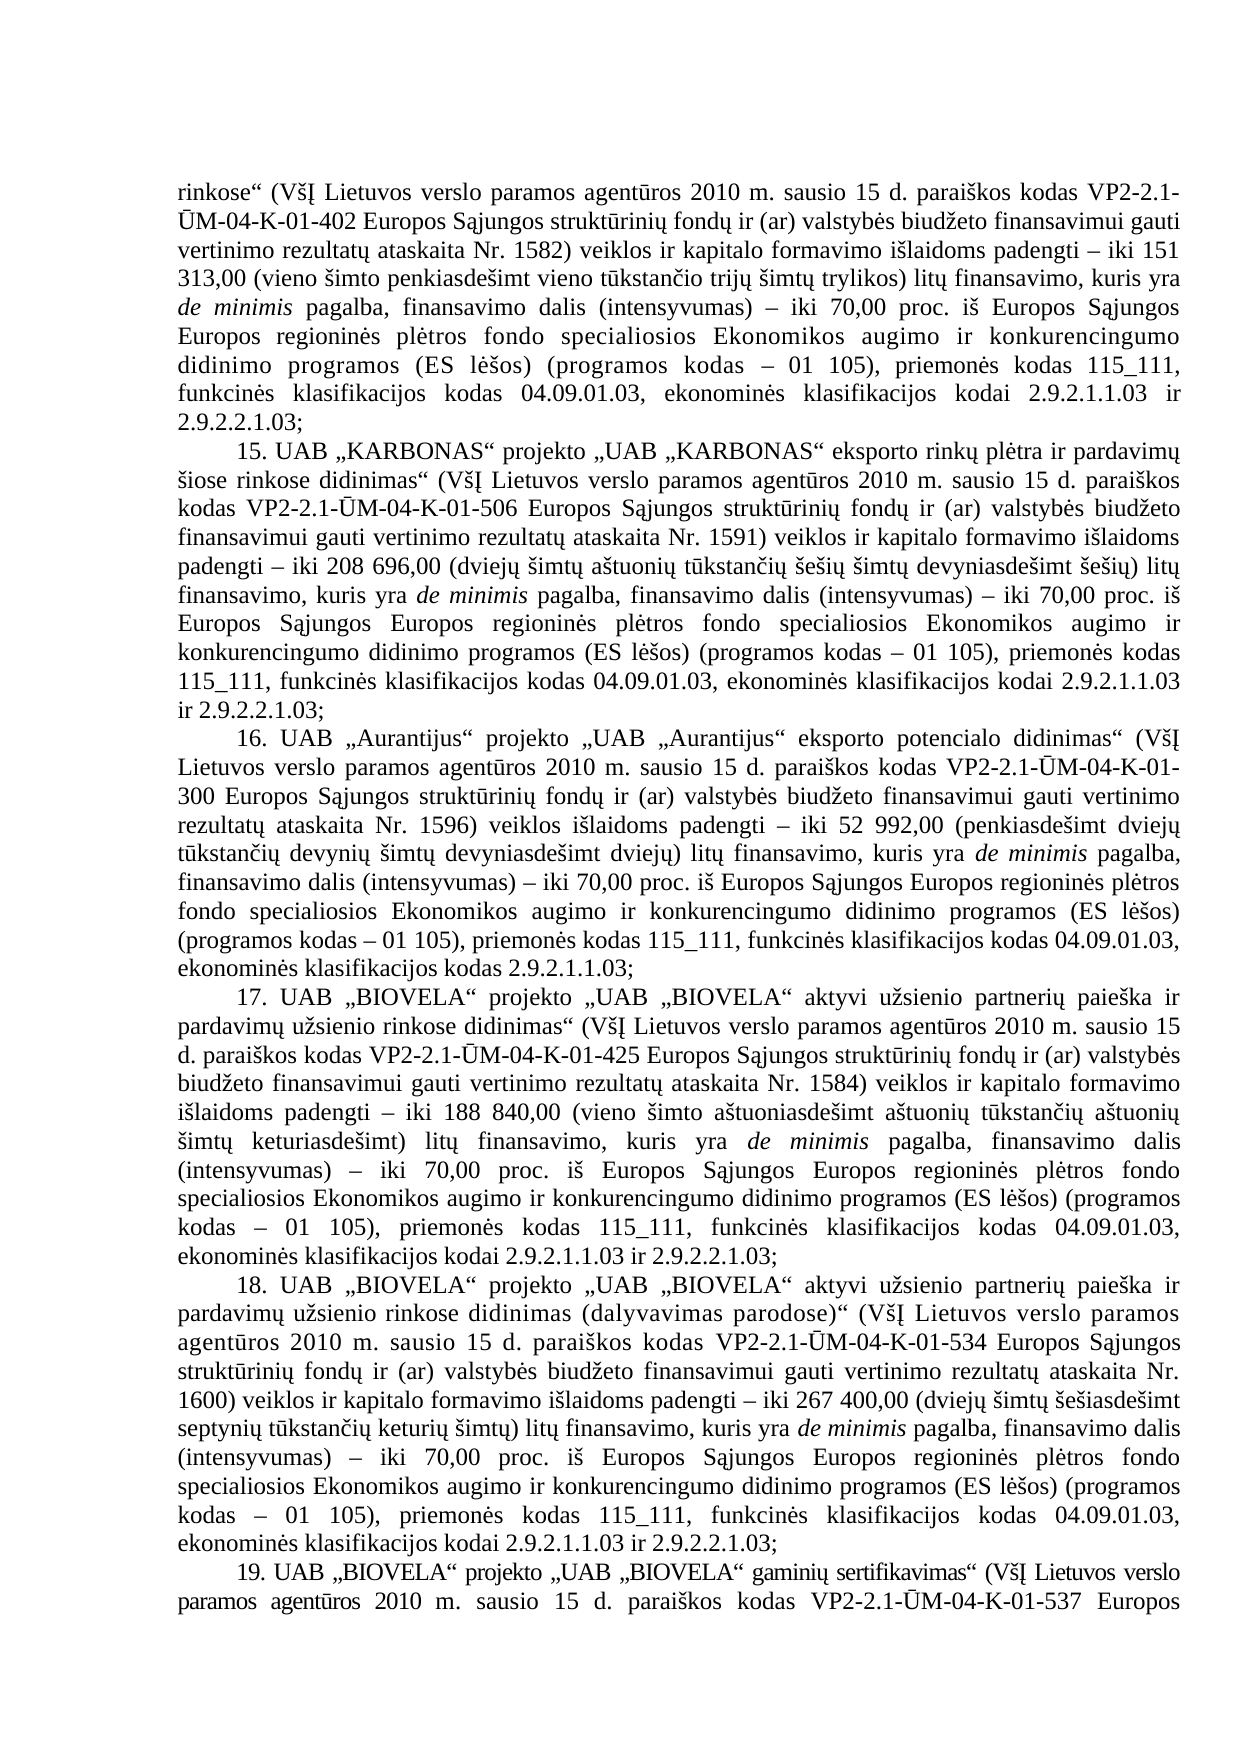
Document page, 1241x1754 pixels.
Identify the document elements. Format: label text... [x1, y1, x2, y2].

text rinkose“ (VšĮ Lietuvos verslo paramos agentūros 2010 m. sausio 15 d. paraiškos kodas VP2-2.1-ŪM-04-K-01-402 Europos Sąjungos struktūrinių fondų ir (ar) valstybės biudžeto finansavimui gauti vertinimo rezultatų ataskaita Nr. 1582) veiklos ir kapitalo formavimo išlaidoms padengti – iki 151 313,00 (vieno šimto penkiasdešimt vieno tūkstančio trijų šimtų trylikos) litų finansavimo, kuris yra de minimis pagalba, finansavimo dalis (intensyvumas) – iki 70,00 proc. iš Europos Sąjungos Europos regioninės plėtros fondo specialiosios Ekonomikos augimo ir konkurencingumo didinimo programos (ES lėšos) (programos kodas – 01 105), priemonės kodas 115_111, funkcinės klasifikacijos kodas 04.09.01.03, ekonominės klasifikacijos kodai 2.9.2.1.1.03 ir 2.9.2.2.1.03; [177, 177, 1181, 436]
text 19. UAB „BIOVELA“ projekto „UAB „BIOVELA“ gaminių sertifikavimas“ (VšĮ Lietuvos verslo paramos agentūros 2010 m. sausio 15 d. paraiškos kodas VP2-2.1-ŪM-04-K-01-537 Europos [177, 1557, 1181, 1615]
text 15. UAB „KARBONAS“ projekto „UAB „KARBONAS“ eksporto rinkų plėtra ir pardavimų šiose rinkose didinimas“ (VšĮ Lietuvos verslo paramos agentūros 2010 m. sausio 15 d. paraiškos kodas VP2-2.1-ŪM-04-K-01-506 Europos Sąjungos struktūrinių fondų ir (ar) valstybės biudžeto finansavimui gauti vertinimo rezultatų ataskaita Nr. 1591) veiklos ir kapitalo formavimo išlaidoms padengti – iki 208 696,00 (dviejų šimtų aštuonių tūkstančių šešių šimtų devyniasdešimt šešių) litų finansavimo, kuris yra de minimis pagalba, finansavimo dalis (intensyvumas) – iki 70,00 proc. iš Europos Sąjungos Europos regioninės plėtros fondo specialiosios Ekonomikos augimo ir konkurencingumo didinimo programos (ES lėšos) (programos kodas – 01 105), priemonės kodas 115_111, funkcinės klasifikacijos kodas 04.09.01.03, ekonominės klasifikacijos kodai 2.9.2.1.1.03 ir 2.9.2.2.1.03; [177, 436, 1181, 723]
text 16. UAB „Aurantijus“ projekto „UAB „Aurantijus“ eksporto potencialo didinimas“ (VšĮ Lietuvos verslo paramos agentūros 2010 m. sausio 15 d. paraiškos kodas VP2-2.1-ŪM-04-K-01-300 Europos Sąjungos struktūrinių fondų ir (ar) valstybės biudžeto finansavimui gauti vertinimo rezultatų ataskaita Nr. 1596) veiklos išlaidoms padengti – iki 52 992,00 (penkiasdešimt dviejų tūkstančių devynių šimtų devyniasdešimt dviejų) litų finansavimo, kuris yra de minimis pagalba, finansavimo dalis (intensyvumas) – iki 70,00 proc. iš Europos Sąjungos Europos regioninės plėtros fondo specialiosios Ekonomikos augimo ir konkurencingumo didinimo programos (ES lėšos) (programos kodas – 01 105), priemonės kodas 115_111, funkcinės klasifikacijos kodas 04.09.01.03, ekonominės klasifikacijos kodas 2.9.2.1.1.03; [177, 723, 1181, 982]
text 18. UAB „BIOVELA“ projekto „UAB „BIOVELA“ aktyvi užsienio partnerių paieška ir pardavimų užsienio rinkose didinimas (dalyvavimas parodose)“ (VšĮ Lietuvos verslo paramos agentūros 2010 m. sausio 15 d. paraiškos kodas VP2-2.1-ŪM-04-K-01-534 Europos Sąjungos struktūrinių fondų ir (ar) valstybės biudžeto finansavimui gauti vertinimo rezultatų ataskaita Nr. 1600) veiklos ir kapitalo formavimo išlaidoms padengti – iki 267 400,00 (dviejų šimtų šešiasdešimt septynių tūkstančių keturių šimtų) litų finansavimo, kuris yra de minimis pagalba, finansavimo dalis (intensyvumas) – iki 70,00 proc. iš Europos Sąjungos Europos regioninės plėtros fondo specialiosios Ekonomikos augimo ir konkurencingumo didinimo programos (ES lėšos) (programos kodas – 01 105), priemonės kodas 115_111, funkcinės klasifikacijos kodas 04.09.01.03, ekonominės klasifikacijos kodai 2.9.2.1.1.03 ir 2.9.2.2.1.03; [177, 1270, 1181, 1557]
text 17. UAB „BIOVELA“ projekto „UAB „BIOVELA“ aktyvi užsienio partnerių paieška ir pardavimų užsienio rinkose didinimas“ (VšĮ Lietuvos verslo paramos agentūros 2010 m. sausio 15 d. paraiškos kodas VP2-2.1-ŪM-04-K-01-425 Europos Sąjungos struktūrinių fondų ir (ar) valstybės biudžeto finansavimui gauti vertinimo rezultatų ataskaita Nr. 1584) veiklos ir kapitalo formavimo išlaidoms padengti – iki 188 840,00 (vieno šimto aštuoniasdešimt aštuonių tūkstančių aštuonių šimtų keturiasdešimt) litų finansavimo, kuris yra de minimis pagalba, finansavimo dalis (intensyvumas) – iki 70,00 proc. iš Europos Sąjungos Europos regioninės plėtros fondo specialiosios Ekonomikos augimo ir konkurencingumo didinimo programos (ES lėšos) (programos kodas – 01 105), priemonės kodas 115_111, funkcinės klasifikacijos kodas 04.09.01.03, ekonominės klasifikacijos kodai 2.9.2.1.1.03 ir 2.9.2.2.1.03; [177, 982, 1181, 1270]
